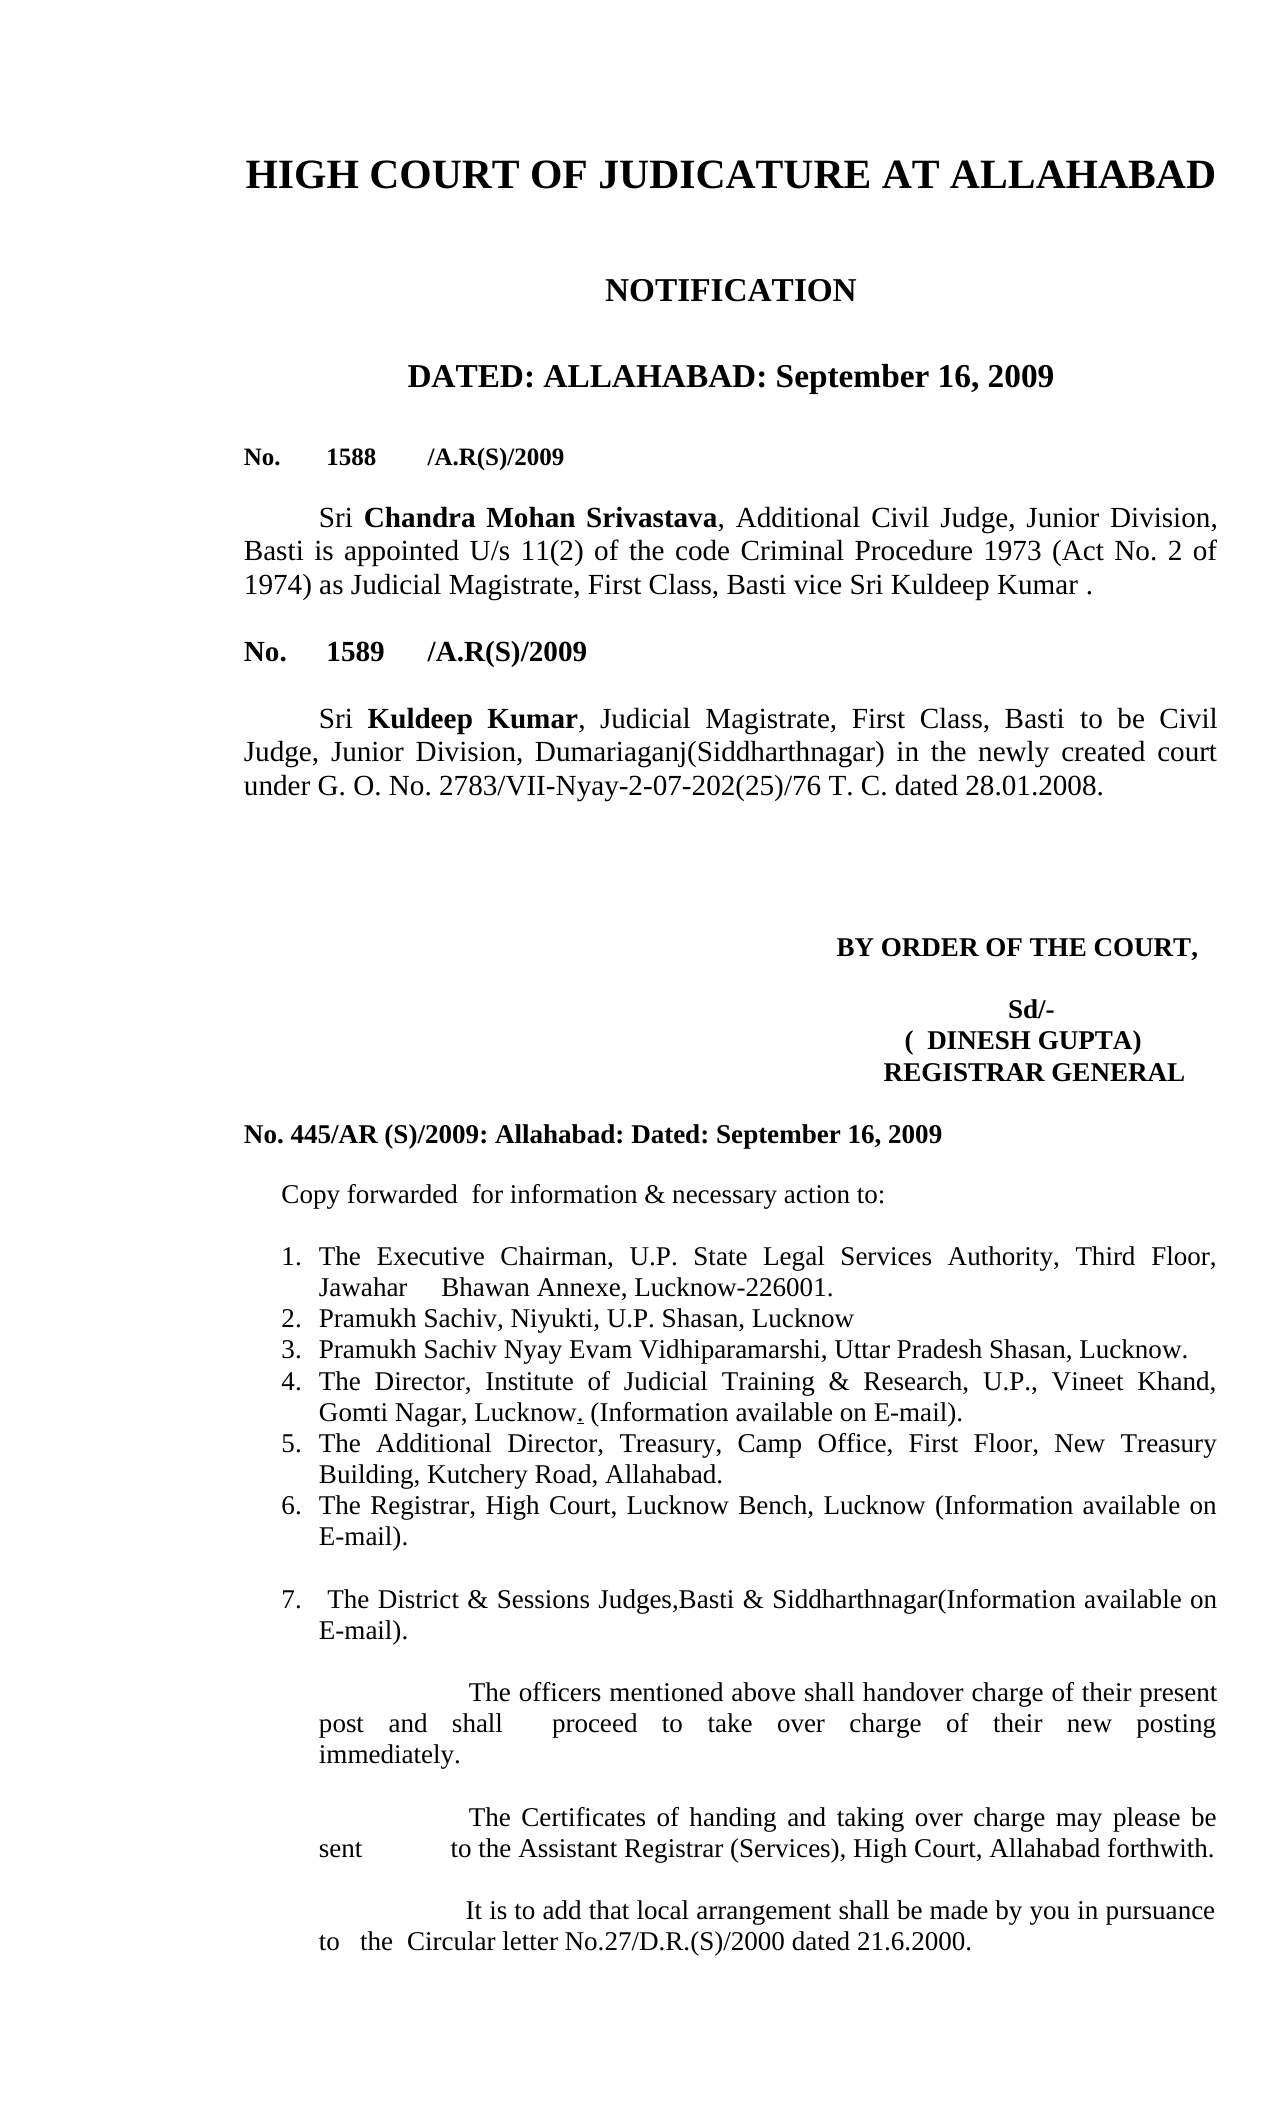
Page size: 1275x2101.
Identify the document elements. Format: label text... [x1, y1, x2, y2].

list The Registrar, High Court, Lucknow Bench, Lucknow (Information available on E-mail). [281, 1489, 1218, 1552]
list The Director, Institute of Judicial Training & Research, U.P., Vineet Khand, Gomti Nagar, Lucknow. (Information available on E-mail). [281, 1365, 1218, 1427]
text ( DINESH GUPTA) REGISTRAR GENERAL [244, 1024, 1220, 1087]
table_header 1588 [300, 442, 416, 471]
list The Executive Chairman, U.P. State Legal Services Authority, Third Floor, Jawahar Bhawan Annexe, Lucknow-226001. [281, 1240, 1218, 1302]
table_header [416, 835, 724, 864]
table_header [300, 835, 416, 864]
text Sd/- [244, 993, 1220, 1024]
title HIGH COURT OF JUDICATURE AT ALLAHABAD [244, 150, 1218, 198]
list The District & Sessions Judges,Basti & Siddharthnagar(Information available on E-mail). [281, 1583, 1218, 1645]
table_header /A.R(S)/2009 [416, 634, 724, 667]
table_header 1589 [300, 634, 416, 667]
table_header No. [233, 634, 300, 667]
list Pramukh Sachiv, Niyukti, U.P. Shasan, Lucknow [281, 1302, 1218, 1333]
text Copy forwarded for information & necessary action to: [244, 1178, 1218, 1209]
text Sri Chandra Mohan Srivastava, Additional Civil Judge, Junior Division, Basti is appointed U/s 11(2) of the code Criminal Procedure 1973 (Act No. 2 of 1974) as Judicial Magistrate, First Class, Basti vice Sri Kuldeep Kumar . [244, 500, 1218, 600]
subtitle DATED: ALLAHABAD: September 16, 2009 [244, 356, 1218, 394]
table_header No. [233, 442, 300, 471]
list It is to add that local arrangement shall be made by you in pursuance to the Circular letter No.27/D.R.(S)/2000 dated 21.6.2000. [281, 1894, 1218, 1956]
table_header [233, 835, 300, 864]
text BY ORDER OF THE COURT, [244, 931, 1218, 962]
list The officers mentioned above shall handover charge of their present post and shall proceed to take over charge of their new posting immediately. [281, 1676, 1218, 1769]
list The Additional Director, Treasury, Camp Office, First Floor, New Treasury Building, Kutchery Road, Allahabad. [281, 1427, 1218, 1489]
text No. 445/AR (S)/2009: Allahabad: Dated: September 16, 2009 [244, 1118, 1218, 1149]
subtitle NOTIFICATION [244, 270, 1218, 308]
list The Certificates of handing and taking over charge may please be sent to the Assistant Registrar (Services), High Court, Allahabad forthwith. [281, 1801, 1218, 1863]
table_header /A.R(S)/2009 [416, 442, 724, 471]
text Sri Kuldeep Kumar, Judicial Magistrate, First Class, Basti to be Civil Judge, Junior Division, Dumariaganj(Siddharthnagar) in the newly created court under G. O. No. 2783/VII-Nyay-2-07-202(25)/76 T. C. dated 28.01.2008. [244, 701, 1218, 802]
list Pramukh Sachiv Nyay Evam Vidhiparamarshi, Uttar Pradesh Shasan, Lucknow. [281, 1333, 1218, 1365]
